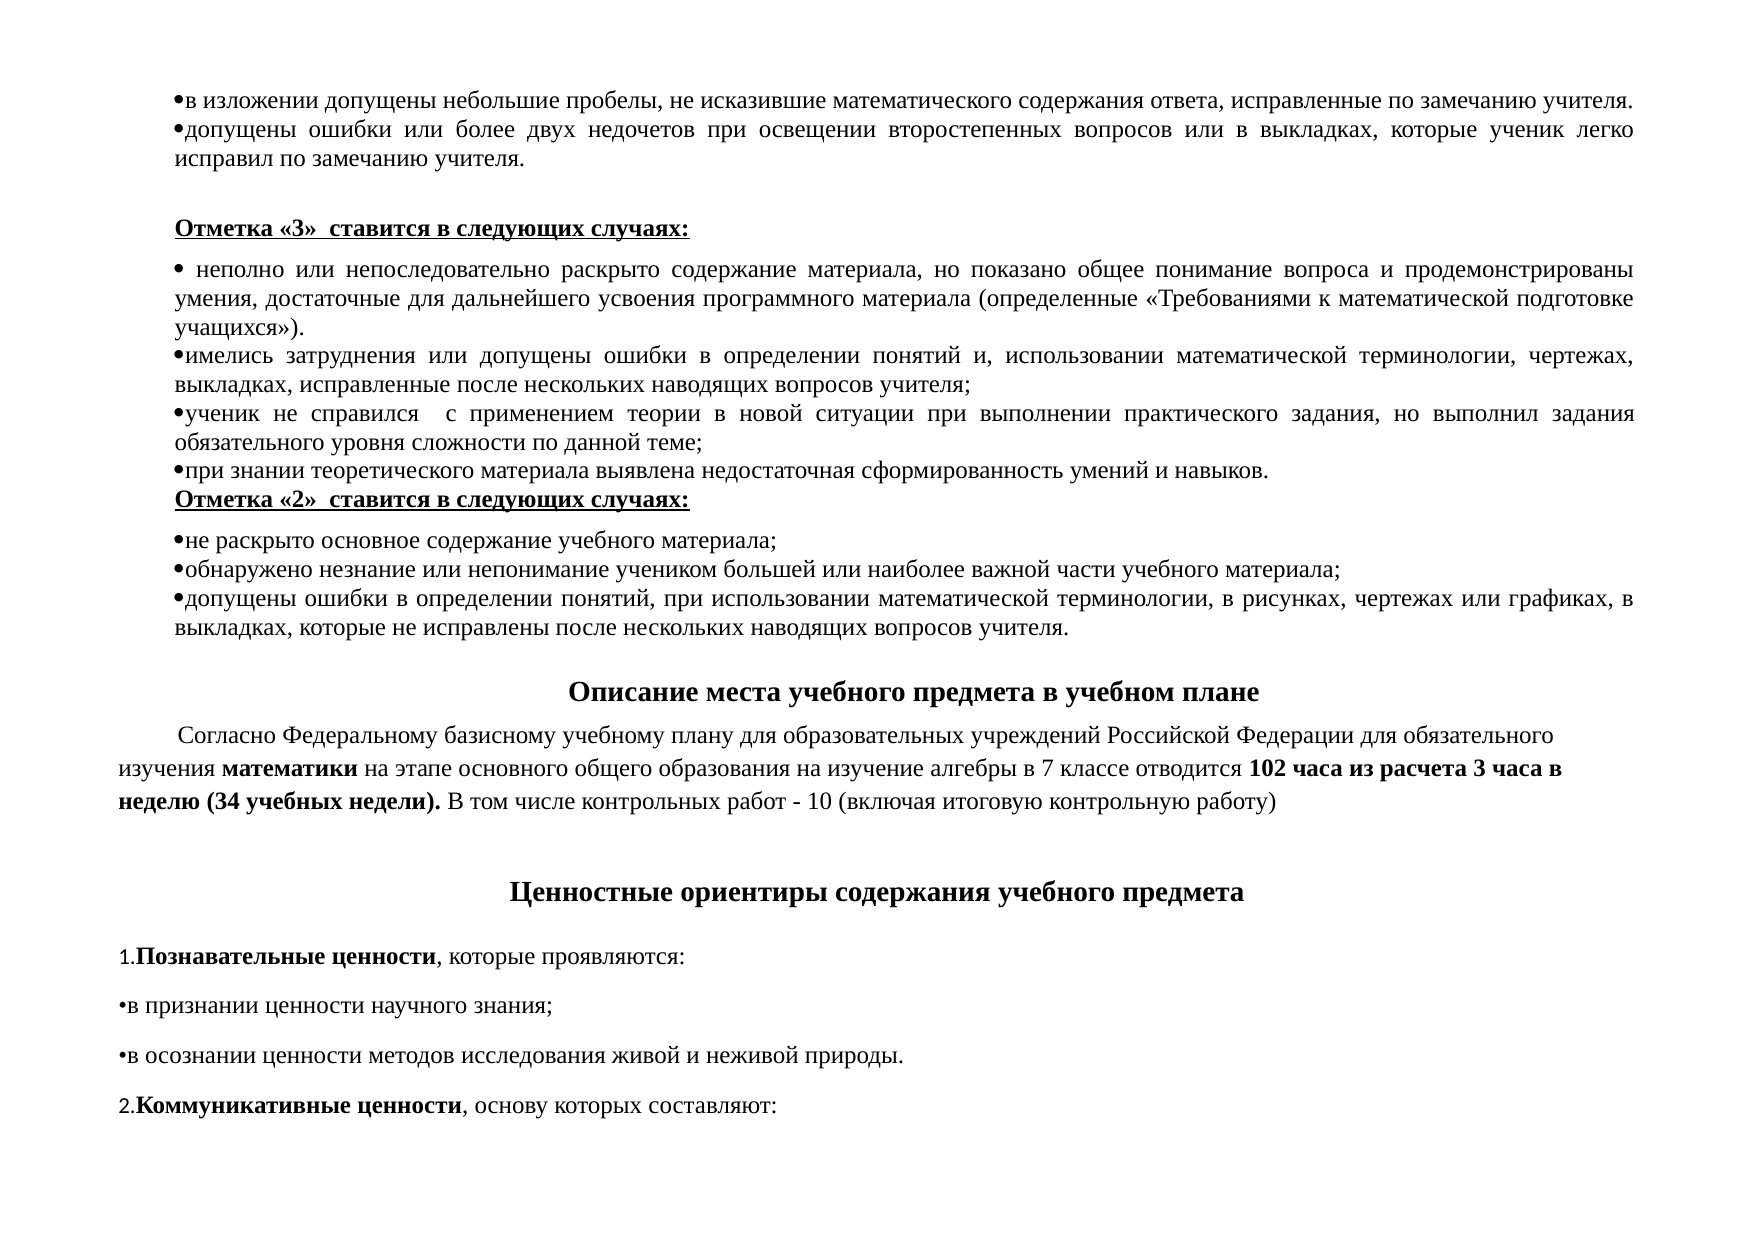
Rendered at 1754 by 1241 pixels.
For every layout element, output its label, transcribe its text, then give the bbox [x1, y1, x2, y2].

list имелись затруднения или допущены ошибки в определении понятий и, использовании математической терминологии, чертежах, выкладках, исправленные после нескольких наводящих вопросов учителя; [174, 341, 1636, 398]
text Отметка «3» ставится в следующих случаях: [174, 213, 1636, 242]
list при знании теоретического материала выявлена недостаточная сформированность умений и навыков. [174, 456, 1636, 484]
list допущены ошибки в определении понятий, при использовании математической терминологии, в рисунках, чертежах или графиках, в выкладках, которые не исправлены после нескольких наводящих вопросов учителя. [174, 583, 1636, 641]
list не раскрыто основное содержание учебного материала; [174, 526, 1636, 554]
list в изложении допущены небольшие пробелы, не исказившие математического содержания ответа, исправленные по замечанию учителя. [174, 86, 1636, 114]
list в признании ценности научного знания; [118, 991, 1636, 1019]
list в осознании ценности методов исследования живой и неживой природы. [118, 1040, 1636, 1069]
list допущены ошибки или более двух недочетов при освещении второстепенных вопросов или в выкладках, которые ученик легко исправил по замечанию учителя. [174, 114, 1636, 172]
text Согласно Федеральному базисному учебному плану для образовательных учреждений Российской Федерации для обязательного изучения математики на этапе основного общего образования на изучение алгебры в 7 классе отводится 102 часа из расчета 3 часа в неделю (34 учебных недели). В том числе контрольных работ - 10 (включая итоговую контрольную работу) [118, 720, 1636, 815]
list ученик не справился с применением теории в новой ситуации при выполнении практического задания, но выполнил задания обязательного уровня сложности по данной теме; [174, 398, 1636, 456]
list Познавательные ценности, которые проявляются: [118, 941, 1636, 970]
text Ценностные ориентиры содержания учебного предмета [118, 874, 1636, 907]
list обнаружено незнание или непонимание учеником большей или наиболее важной части учебного материала; [174, 554, 1636, 583]
list неполно или непоследовательно раскрыто содержание материала, но показано общее понимание вопроса и продемонстрированы умения, достаточные для дальнейшего усвоения программного материала (определенные «Требованиями к математической подготовке учащихся»). [174, 254, 1636, 341]
list Коммуникативные ценности, основу которых составляют: [118, 1090, 1636, 1119]
text Описание места учебного предмета в учебном плане [118, 674, 1636, 708]
text Отметка «2» ставится в следующих случаях: [174, 484, 1636, 513]
